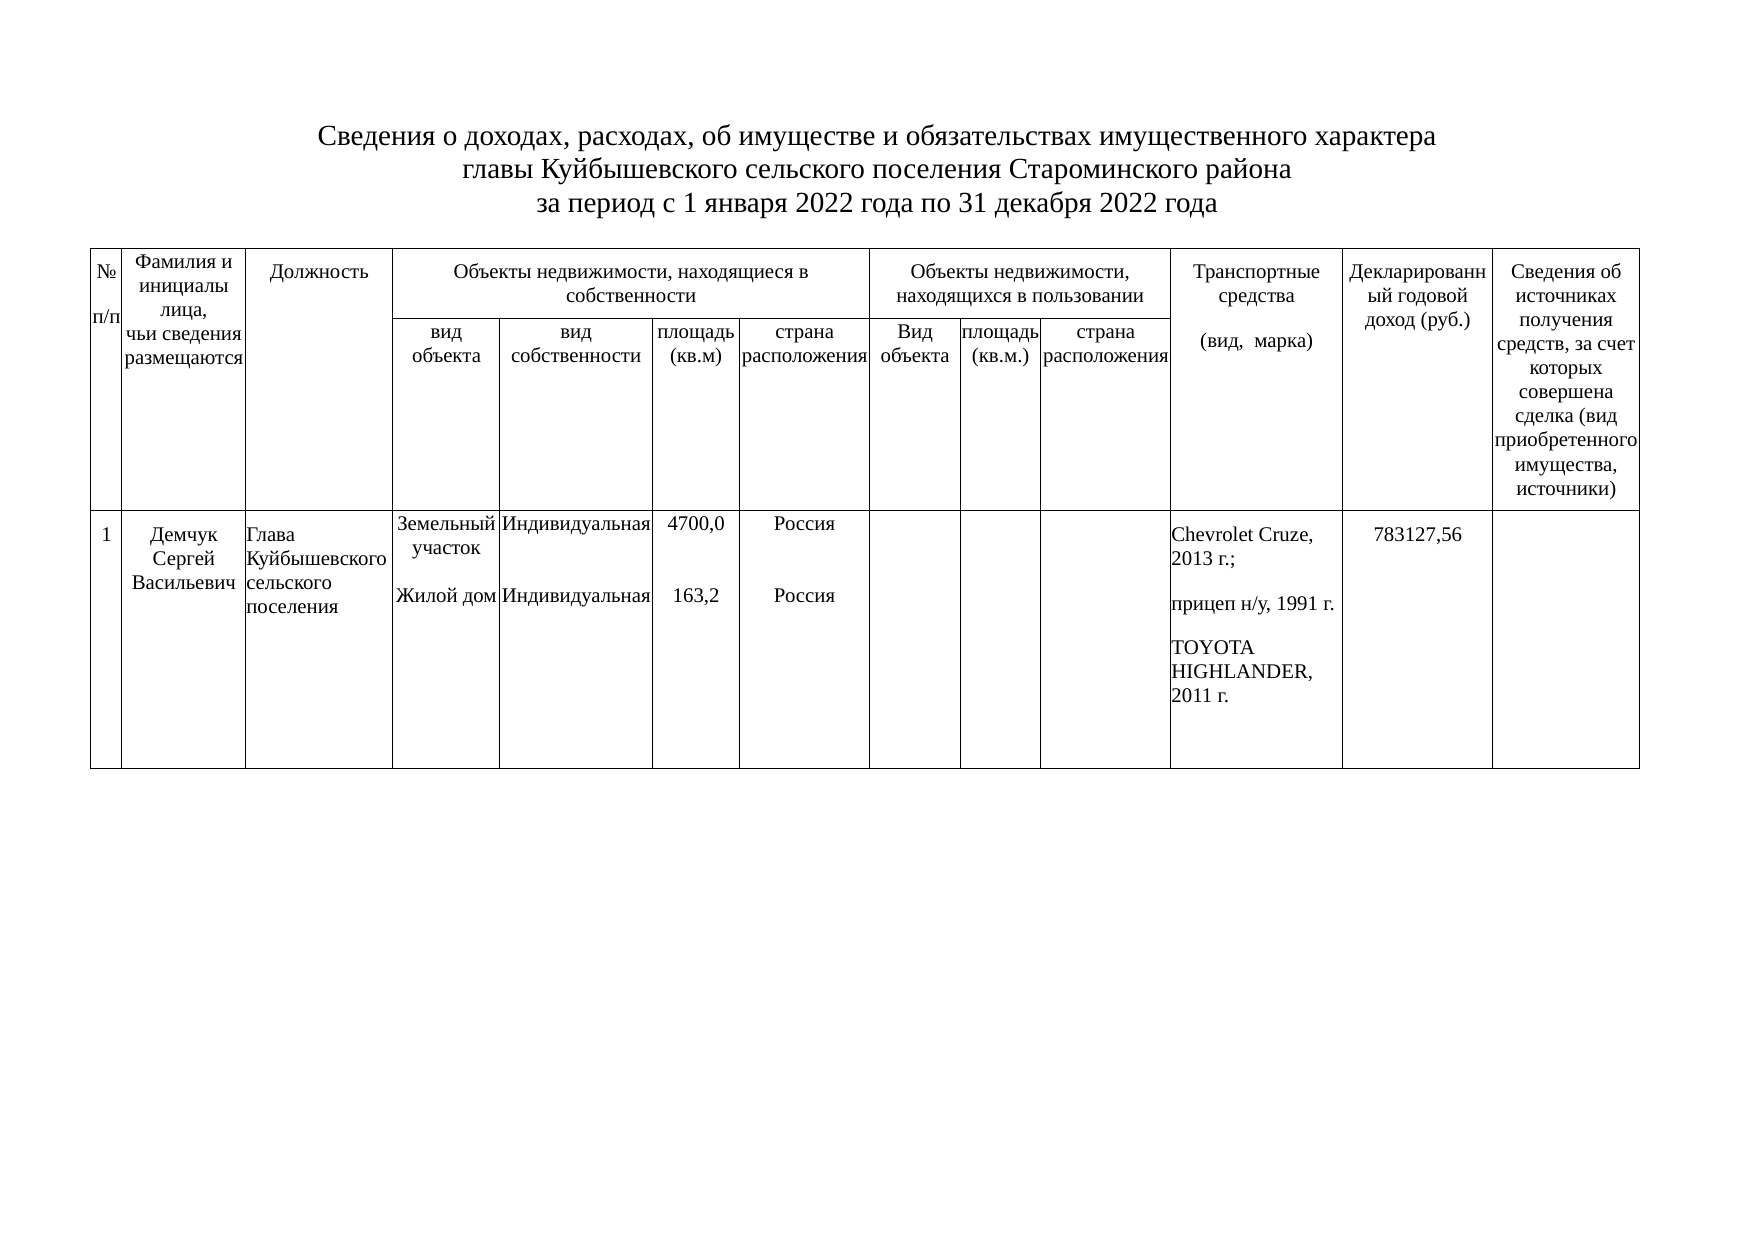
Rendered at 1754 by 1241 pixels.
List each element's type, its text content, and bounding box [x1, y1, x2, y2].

table_cell вид собственности [500, 319, 652, 510]
table_cell вид объекта [393, 319, 499, 510]
table_cell Индивидуальная Индивидуальная [500, 511, 652, 767]
table_cell 4700,0 163,2 [653, 511, 739, 767]
table_cell площадь (кв.м) [653, 319, 739, 510]
table_cell Земельный участок Жилой дом [393, 511, 499, 767]
table_cell [961, 511, 1040, 767]
table_header Фамилия и инициалы лица, чьи сведения размещаются [122, 249, 245, 510]
text за период с 1 января 2022 года по 31 декабря 2022 года [118, 185, 1636, 219]
table_header Должность [246, 249, 392, 510]
table_header Сведения об источниках получения средств, за счет которых совершена сделка (вид приобретенного имущества, источники) [1493, 249, 1639, 510]
table_cell [1041, 511, 1170, 767]
table_cell страна расположения [740, 319, 869, 510]
table_cell [870, 511, 960, 767]
table_cell Россия Россия [740, 511, 869, 767]
text Сведения о доходах, расходах, об имуществе и обязательствах имущественного характера [118, 118, 1636, 152]
table_cell Глава Куйбышевского сельского поселения [246, 511, 392, 767]
table_header Транспортные средства (вид, марка) [1171, 249, 1342, 510]
table_cell [1493, 511, 1639, 767]
table_header Объекты недвижимости, находящиеся в собственности [393, 249, 869, 317]
table_cell Chevrolet Cruze, 2013 г.; прицеп н/у, 1991 г. TOYOTA HIGHLANDER, 2011 г. [1171, 511, 1342, 767]
table_header № п/п [91, 249, 121, 510]
table_cell 783127,56 [1343, 511, 1492, 767]
table_header Объекты недвижимости, находящихся в пользовании [870, 249, 1170, 317]
table_cell площадь (кв.м.) [961, 319, 1040, 510]
table_cell страна расположения [1041, 319, 1170, 510]
table_cell Вид объекта [870, 319, 960, 510]
table_header Декларированный годовой доход (руб.) [1343, 249, 1492, 510]
text главы Куйбышевского сельского поселения Староминского района [118, 152, 1636, 185]
table_cell 1 [91, 511, 121, 767]
table_cell Демчук Сергей Васильевич [122, 511, 245, 767]
